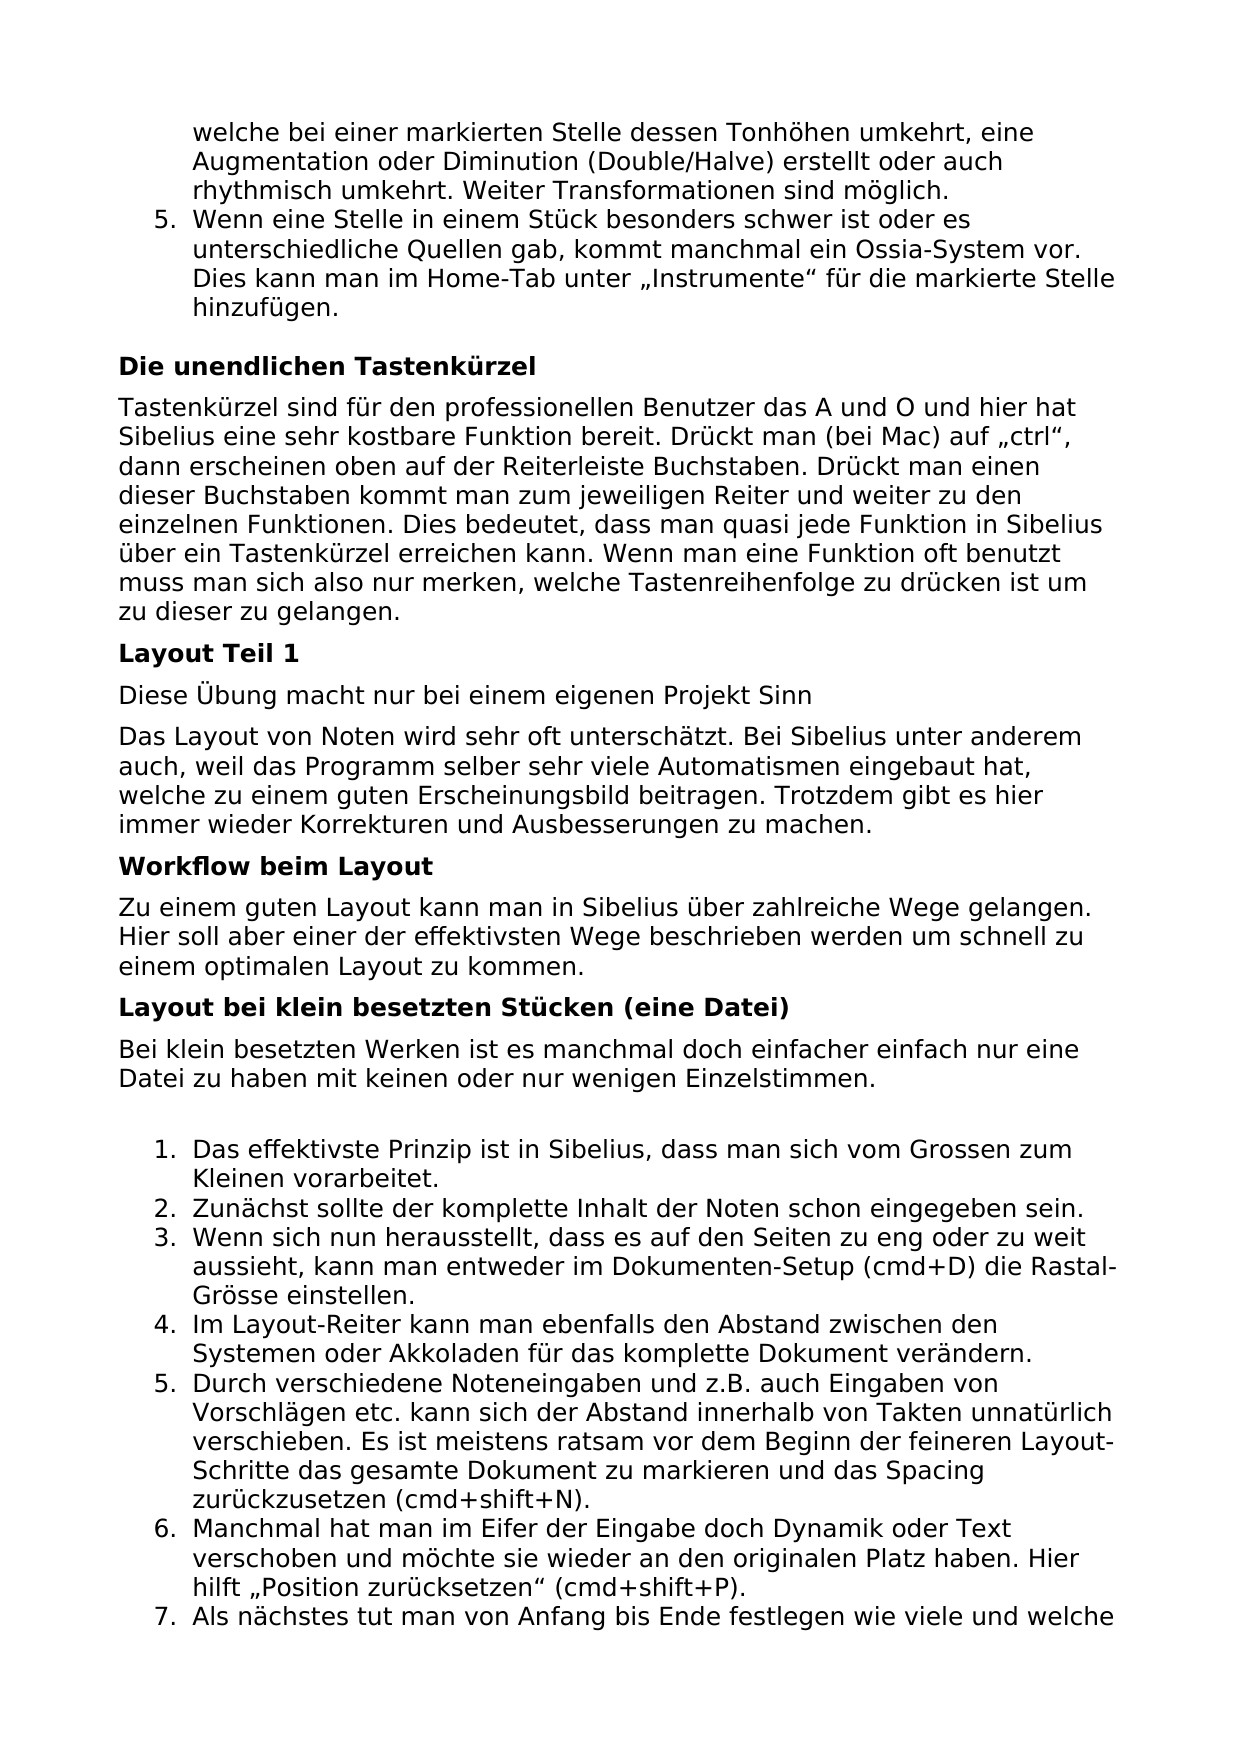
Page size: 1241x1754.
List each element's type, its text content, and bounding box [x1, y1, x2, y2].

text Diese Übung macht nur bei einem eigenen Projekt Sinn [118, 681, 1122, 710]
list Im Layout-Reiter kann man ebenfalls den Abstand zwischen den Systemen oder Akkoladen für das komplette Dokument verändern. [177, 1310, 1122, 1369]
list welche bei einer markierten Stelle dessen Tonhöhen umkehrt, eine Augmentation oder Diminution (Double/Halve) erstellt oder auch rhythmisch umkehrt. Weiter Transformationen sind möglich. [177, 118, 1122, 206]
list Manchmal hat man im Eifer der Eingabe doch Dynamik oder Text verschoben und möchte sie wieder an den originalen Platz haben. Hier hilft „Position zurücksetzen“ (cmd+shift+P). [177, 1514, 1122, 1602]
list Durch verschiedene Noteneingaben und z.B. auch Eingaben von Vorschlägen etc. kann sich der Abstand innerhalb von Takten unnatürlich verschieben. Es ist meistens ratsam vor dem Beginn der feineren Layout-Schritte das gesamte Dokument zu markieren und das Spacing zurückzusetzen (cmd+shift+N). [177, 1369, 1122, 1514]
text Die unendlichen Tastenkürzel [118, 352, 1122, 381]
text Workflow beim Layout [118, 852, 1122, 881]
list Wenn eine Stelle in einem Stück besonders schwer ist oder es unterschiedliche Quellen gab, kommt manchmal ein Ossia-System vor. Dies kann man im Home-Tab unter „Instrumente“ für die markierte Stelle hinzufügen. [177, 206, 1122, 322]
list Als nächstes tut man von Anfang bis Ende festlegen wie viele und welche [177, 1602, 1122, 1631]
list Zunächst sollte der komplette Inhalt der Noten schon eingegeben sein. [177, 1194, 1122, 1223]
list Wenn sich nun herausstellt, dass es auf den Seiten zu eng oder zu weit aussieht, kann man entweder im Dokumenten-Setup (cmd+D) die Rastal-Grösse einstellen. [177, 1223, 1122, 1310]
list Das effektivste Prinzip ist in Sibelius, dass man sich vom Grossen zum Kleinen vorarbeitet. [177, 1135, 1122, 1194]
text Tastenkürzel sind für den professionellen Benutzer das A und O und hier hat Sibelius eine sehr kostbare Funktion bereit. Drückt man (bei Mac) auf „ctrl“, dann erscheinen oben auf der Reiterleiste Buchstaben. Drückt man einen dieser Buchstaben kommt man zum jeweiligen Reiter und weiter zu den einzelnen Funktionen. Dies bedeutet, dass man quasi jede Funktion in Sibelius über ein Tastenkürzel erreichen kann. Wenn man eine Funktion oft benutzt muss man sich also nur merken, welche Tastenreihenfolge zu drücken ist um zu dieser zu gelangen. [118, 393, 1122, 627]
text Bei klein besetzten Werken ist es manchmal doch einfacher einfach nur eine Datei zu haben mit keinen oder nur wenigen Einzelstimmen. [118, 1035, 1122, 1093]
text Das Layout von Noten wird sehr oft unterschätzt. Bei Sibelius unter anderem auch, weil das Programm selber sehr viele Automatismen eingebaut hat, welche zu einem guten Erscheinungsbild beitragen. Trotzdem gibt es hier immer wieder Korrekturen und Ausbesserungen zu machen. [118, 723, 1122, 839]
text Layout bei klein besetzten Stücken (eine Datei) [118, 993, 1122, 1023]
text Layout Teil 1 [118, 639, 1122, 668]
text Zu einem guten Layout kann man in Sibelius über zahlreiche Wege gelangen. Hier soll aber einer der effektivsten Wege beschrieben werden um schnell zu einem optimalen Layout zu kommen. [118, 893, 1122, 981]
